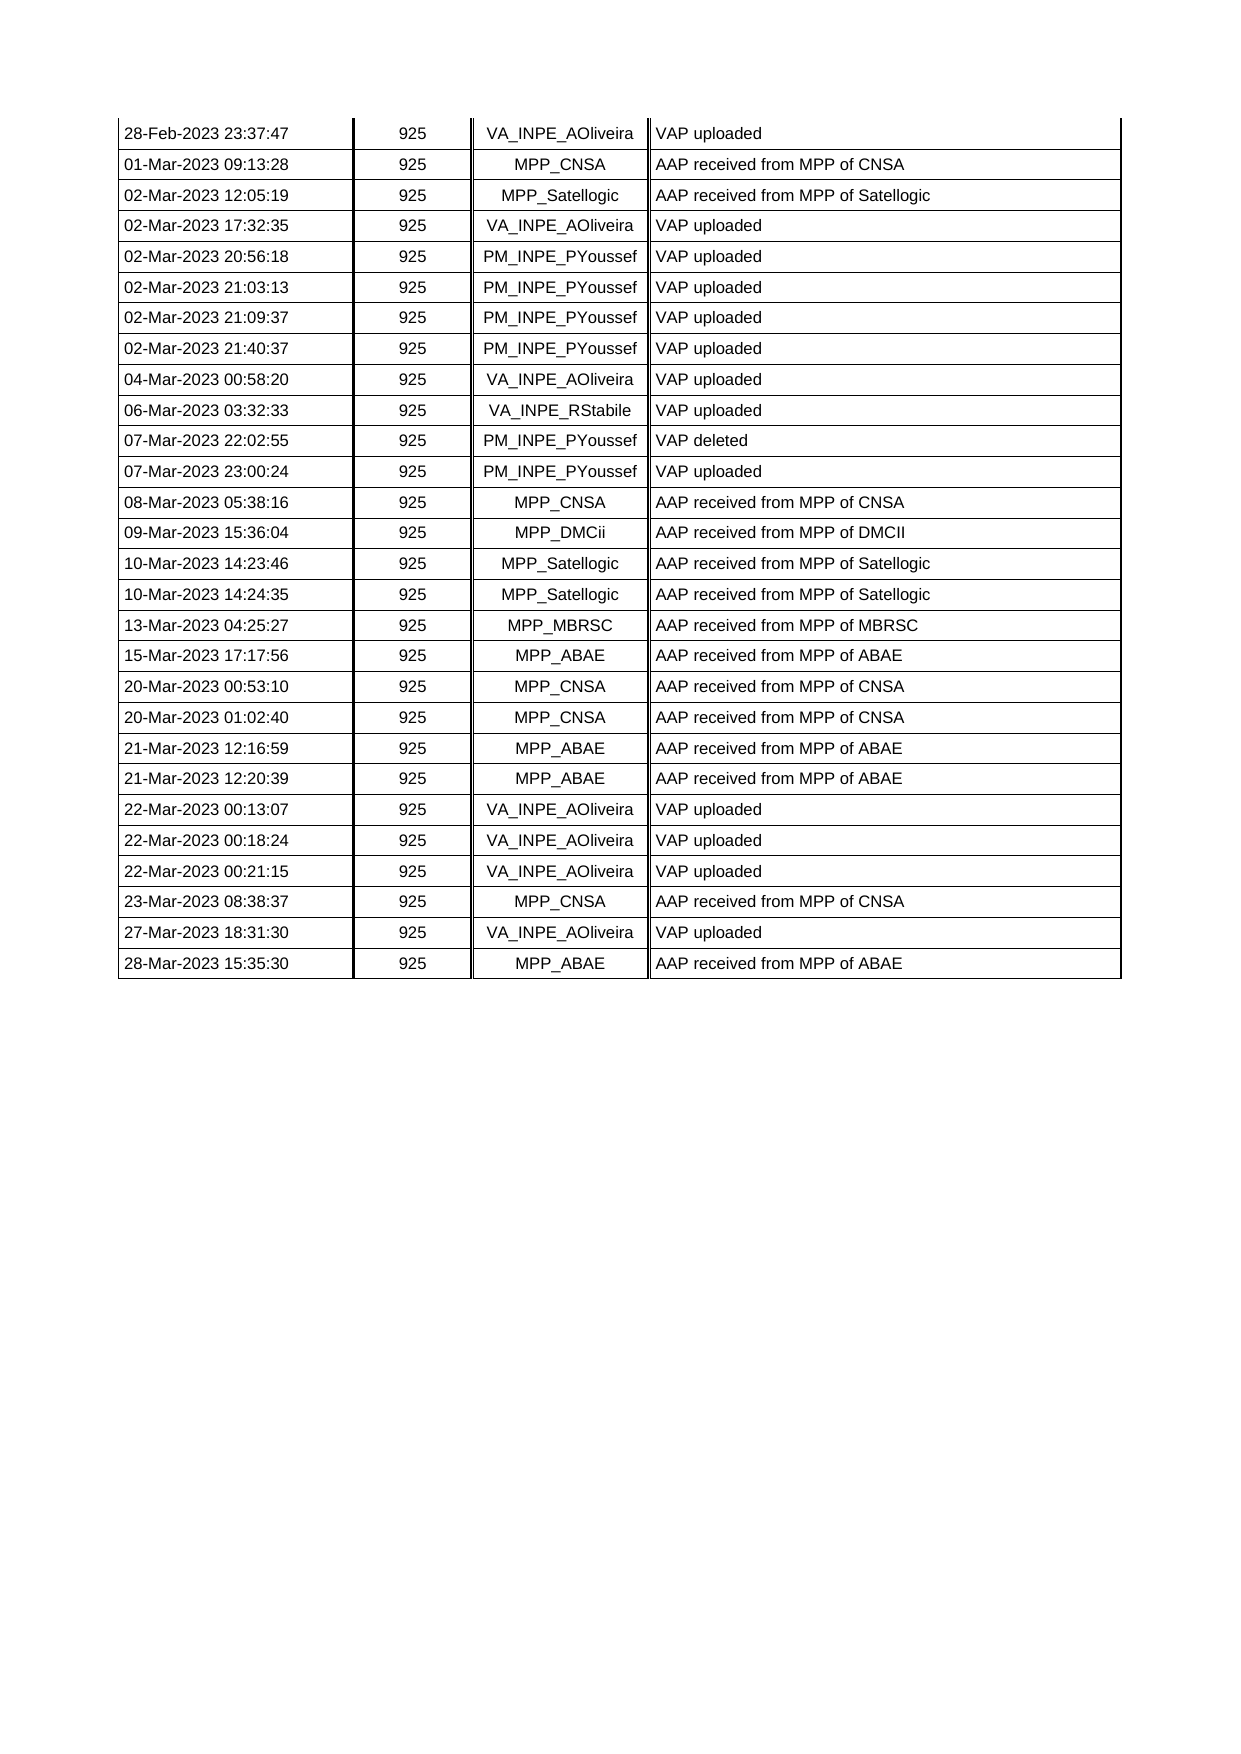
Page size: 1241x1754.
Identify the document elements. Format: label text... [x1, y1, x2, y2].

table_cell AAP received from MPP of CNSA [651, 488, 1120, 518]
table_cell 925 [355, 457, 470, 487]
table_cell VAP uploaded [651, 396, 1120, 425]
table_cell VA_INPE_AOliveira [474, 856, 647, 886]
table_cell PM_INPE_PYoussef [474, 334, 647, 364]
table_cell 15-Mar-2023 17:17:56 [119, 641, 352, 671]
table_cell 10-Mar-2023 14:23:46 [119, 549, 352, 579]
table_cell MPP_CNSA [474, 703, 647, 733]
table_cell 22-Mar-2023 00:13:07 [119, 795, 352, 825]
table_cell MPP_CNSA [474, 672, 647, 702]
table_cell 925 [355, 334, 470, 364]
table_cell 28-Mar-2023 15:35:30 [119, 949, 352, 978]
table_cell 925 [355, 180, 470, 210]
table_cell 22-Mar-2023 00:18:24 [119, 826, 352, 855]
table_cell 08-Mar-2023 05:38:16 [119, 488, 352, 518]
table_cell VA_INPE_RStabile [474, 396, 647, 425]
table_cell VA_INPE_AOliveira [474, 118, 647, 149]
table_cell 925 [355, 242, 470, 272]
table_cell VAP uploaded [651, 242, 1120, 272]
table_cell VAP uploaded [651, 118, 1120, 149]
table_cell 925 [355, 118, 470, 149]
table_cell AAP received from MPP of ABAE [651, 764, 1120, 794]
table_cell 09-Mar-2023 15:36:04 [119, 519, 352, 548]
table_cell VAP uploaded [651, 334, 1120, 364]
table_cell 925 [355, 734, 470, 763]
table_cell MPP_Satellogic [474, 580, 647, 610]
table_cell 925 [355, 856, 470, 886]
table_cell PM_INPE_PYoussef [474, 242, 647, 272]
table_cell AAP received from MPP of Satellogic [651, 180, 1120, 210]
table_cell AAP received from MPP of ABAE [651, 949, 1120, 978]
table_cell AAP received from MPP of CNSA [651, 887, 1120, 917]
table_cell 20-Mar-2023 01:02:40 [119, 703, 352, 733]
table_cell 925 [355, 549, 470, 579]
table_cell VAP uploaded [651, 457, 1120, 487]
table_cell 20-Mar-2023 00:53:10 [119, 672, 352, 702]
table_cell 22-Mar-2023 00:21:15 [119, 856, 352, 886]
table_cell VAP uploaded [651, 795, 1120, 825]
table_cell AAP received from MPP of CNSA [651, 703, 1120, 733]
table_cell AAP received from MPP of CNSA [651, 150, 1120, 179]
table_cell MPP_CNSA [474, 887, 647, 917]
table_cell 925 [355, 764, 470, 794]
table_cell MPP_CNSA [474, 150, 647, 179]
table_cell 925 [355, 918, 470, 948]
table_cell 21-Mar-2023 12:20:39 [119, 764, 352, 794]
table_cell VAP uploaded [651, 918, 1120, 948]
table_cell AAP received from MPP of MBRSC [651, 611, 1120, 640]
table_cell 13-Mar-2023 04:25:27 [119, 611, 352, 640]
table_cell PM_INPE_PYoussef [474, 426, 647, 456]
table_cell 925 [355, 949, 470, 978]
table_cell VA_INPE_AOliveira [474, 918, 647, 948]
table_cell 925 [355, 826, 470, 855]
table_cell 925 [355, 672, 470, 702]
table_cell VAP uploaded [651, 826, 1120, 855]
table_cell 925 [355, 426, 470, 456]
table_cell 925 [355, 580, 470, 610]
table_cell 28-Feb-2023 23:37:47 [119, 118, 352, 149]
table_cell VAP uploaded [651, 303, 1120, 333]
table_cell VA_INPE_AOliveira [474, 365, 647, 395]
table_cell VAP deleted [651, 426, 1120, 456]
table_cell VA_INPE_AOliveira [474, 211, 647, 241]
table_cell VA_INPE_AOliveira [474, 795, 647, 825]
table_cell 925 [355, 703, 470, 733]
table_cell 925 [355, 887, 470, 917]
table_cell 21-Mar-2023 12:16:59 [119, 734, 352, 763]
table_cell 02-Mar-2023 20:56:18 [119, 242, 352, 272]
table_cell 925 [355, 273, 470, 302]
table_cell 27-Mar-2023 18:31:30 [119, 918, 352, 948]
table_cell VAP uploaded [651, 273, 1120, 302]
table_cell MPP_DMCii [474, 519, 647, 548]
table_cell 23-Mar-2023 08:38:37 [119, 887, 352, 917]
table_cell AAP received from MPP of CNSA [651, 672, 1120, 702]
table_cell 02-Mar-2023 21:09:37 [119, 303, 352, 333]
table_cell AAP received from MPP of ABAE [651, 641, 1120, 671]
table_cell MPP_MBRSC [474, 611, 647, 640]
table_cell VAP uploaded [651, 365, 1120, 395]
table_cell MPP_Satellogic [474, 180, 647, 210]
table_cell 925 [355, 488, 470, 518]
table_cell MPP_Satellogic [474, 549, 647, 579]
table_cell 07-Mar-2023 23:00:24 [119, 457, 352, 487]
table_cell PM_INPE_PYoussef [474, 457, 647, 487]
table_cell MPP_ABAE [474, 641, 647, 671]
table_cell MPP_ABAE [474, 764, 647, 794]
table_cell 925 [355, 303, 470, 333]
table_cell 925 [355, 211, 470, 241]
table_cell PM_INPE_PYoussef [474, 303, 647, 333]
table_cell 02-Mar-2023 12:05:19 [119, 180, 352, 210]
table_cell 01-Mar-2023 09:13:28 [119, 150, 352, 179]
table_cell 925 [355, 150, 470, 179]
table_cell 925 [355, 396, 470, 425]
table_cell AAP received from MPP of DMCII [651, 519, 1120, 548]
table_cell 10-Mar-2023 14:24:35 [119, 580, 352, 610]
table_cell MPP_ABAE [474, 949, 647, 978]
table_cell AAP received from MPP of ABAE [651, 734, 1120, 763]
table_cell 925 [355, 611, 470, 640]
table_cell AAP received from MPP of Satellogic [651, 580, 1120, 610]
table_cell 925 [355, 641, 470, 671]
table_cell PM_INPE_PYoussef [474, 273, 647, 302]
table_cell 07-Mar-2023 22:02:55 [119, 426, 352, 456]
table_cell VA_INPE_AOliveira [474, 826, 647, 855]
table_cell 02-Mar-2023 21:40:37 [119, 334, 352, 364]
table_cell 925 [355, 519, 470, 548]
table_cell 925 [355, 795, 470, 825]
table_cell MPP_ABAE [474, 734, 647, 763]
table_cell 04-Mar-2023 00:58:20 [119, 365, 352, 395]
table_cell VAP uploaded [651, 856, 1120, 886]
table_cell 06-Mar-2023 03:32:33 [119, 396, 352, 425]
table_cell AAP received from MPP of Satellogic [651, 549, 1120, 579]
table_cell 02-Mar-2023 21:03:13 [119, 273, 352, 302]
table_cell MPP_CNSA [474, 488, 647, 518]
table_cell VAP uploaded [651, 211, 1120, 241]
table_cell 925 [355, 365, 470, 395]
table_cell 02-Mar-2023 17:32:35 [119, 211, 352, 241]
